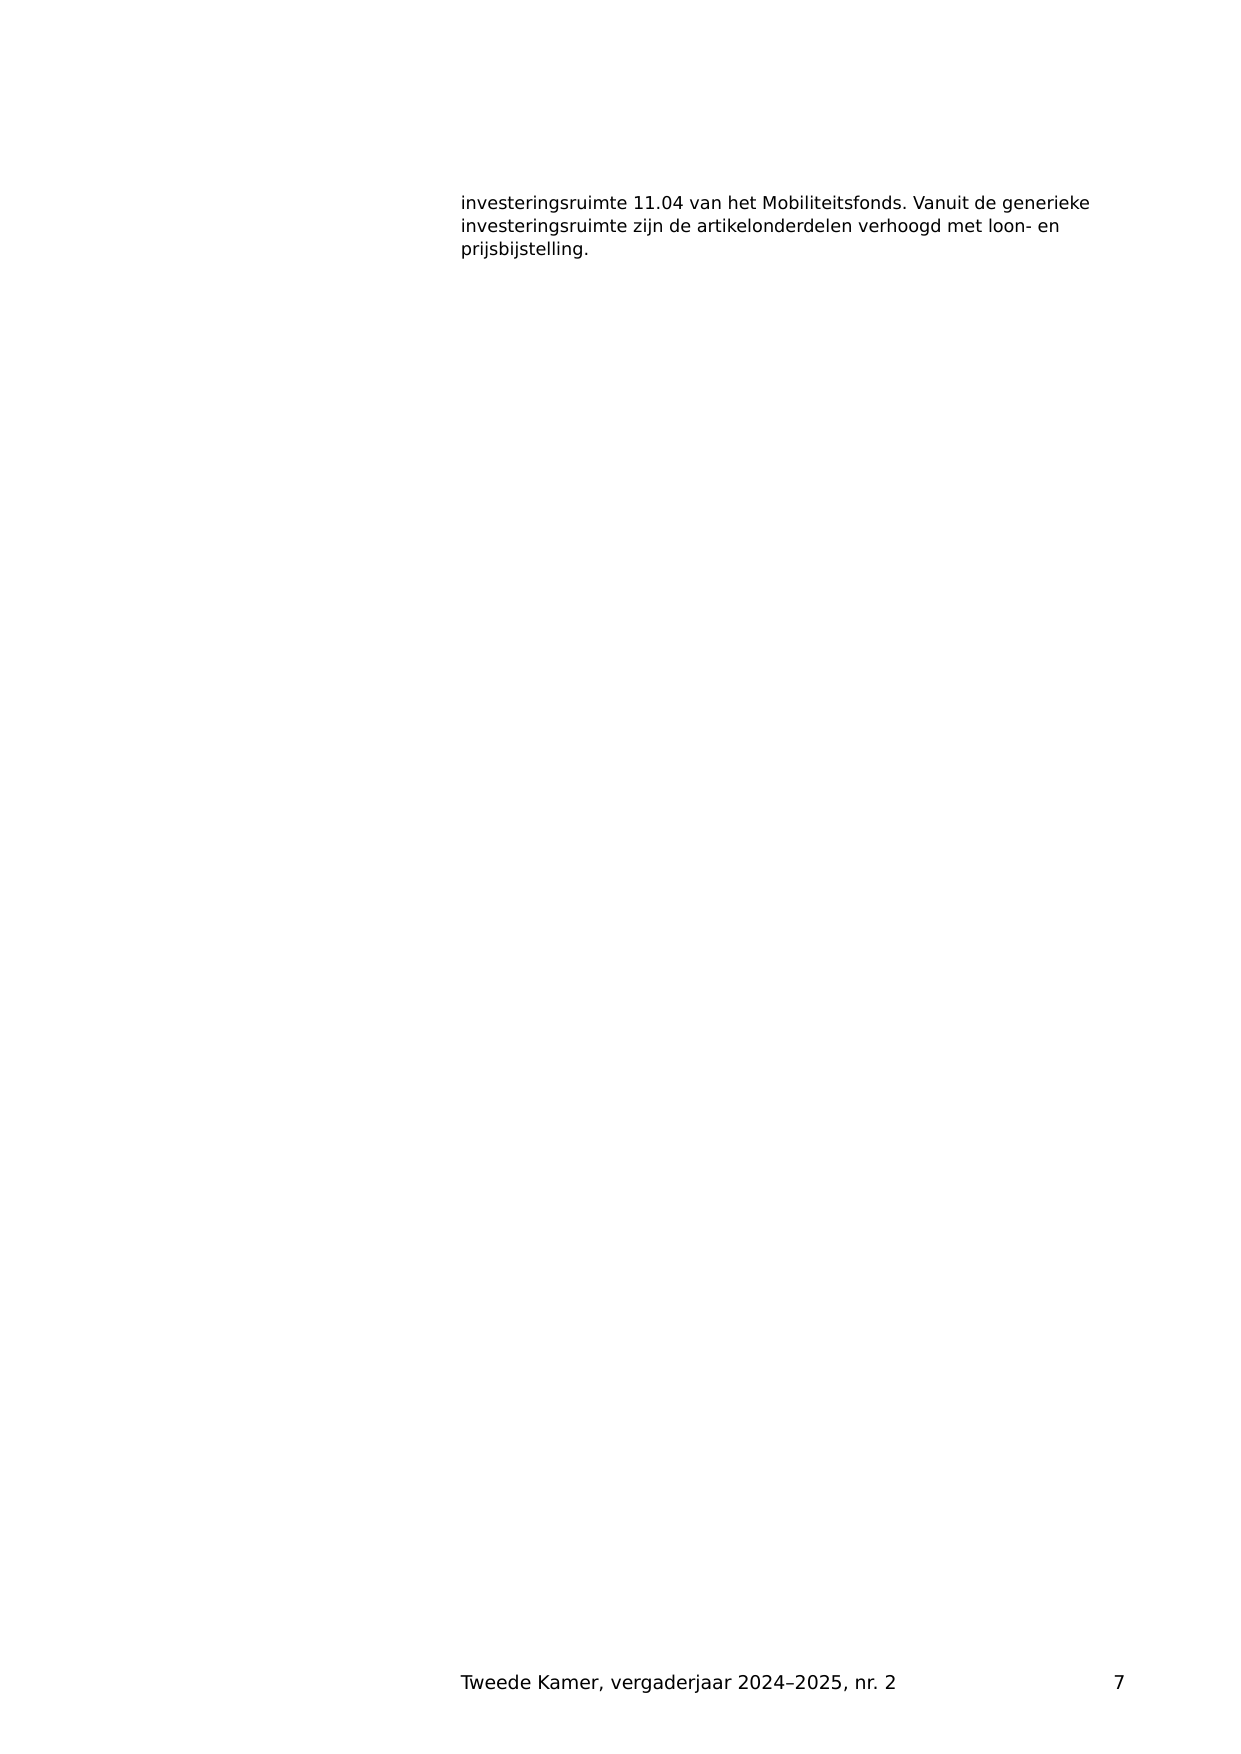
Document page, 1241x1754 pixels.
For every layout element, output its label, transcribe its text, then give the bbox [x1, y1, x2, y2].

text investeringsruimte 11.04 van het Mobiliteitsfonds. Vanuit de generieke investeringsruimte zĳn de artikelonderdelen verhoogd met loon- en prĳsbĳstelling. [461, 191, 1125, 259]
